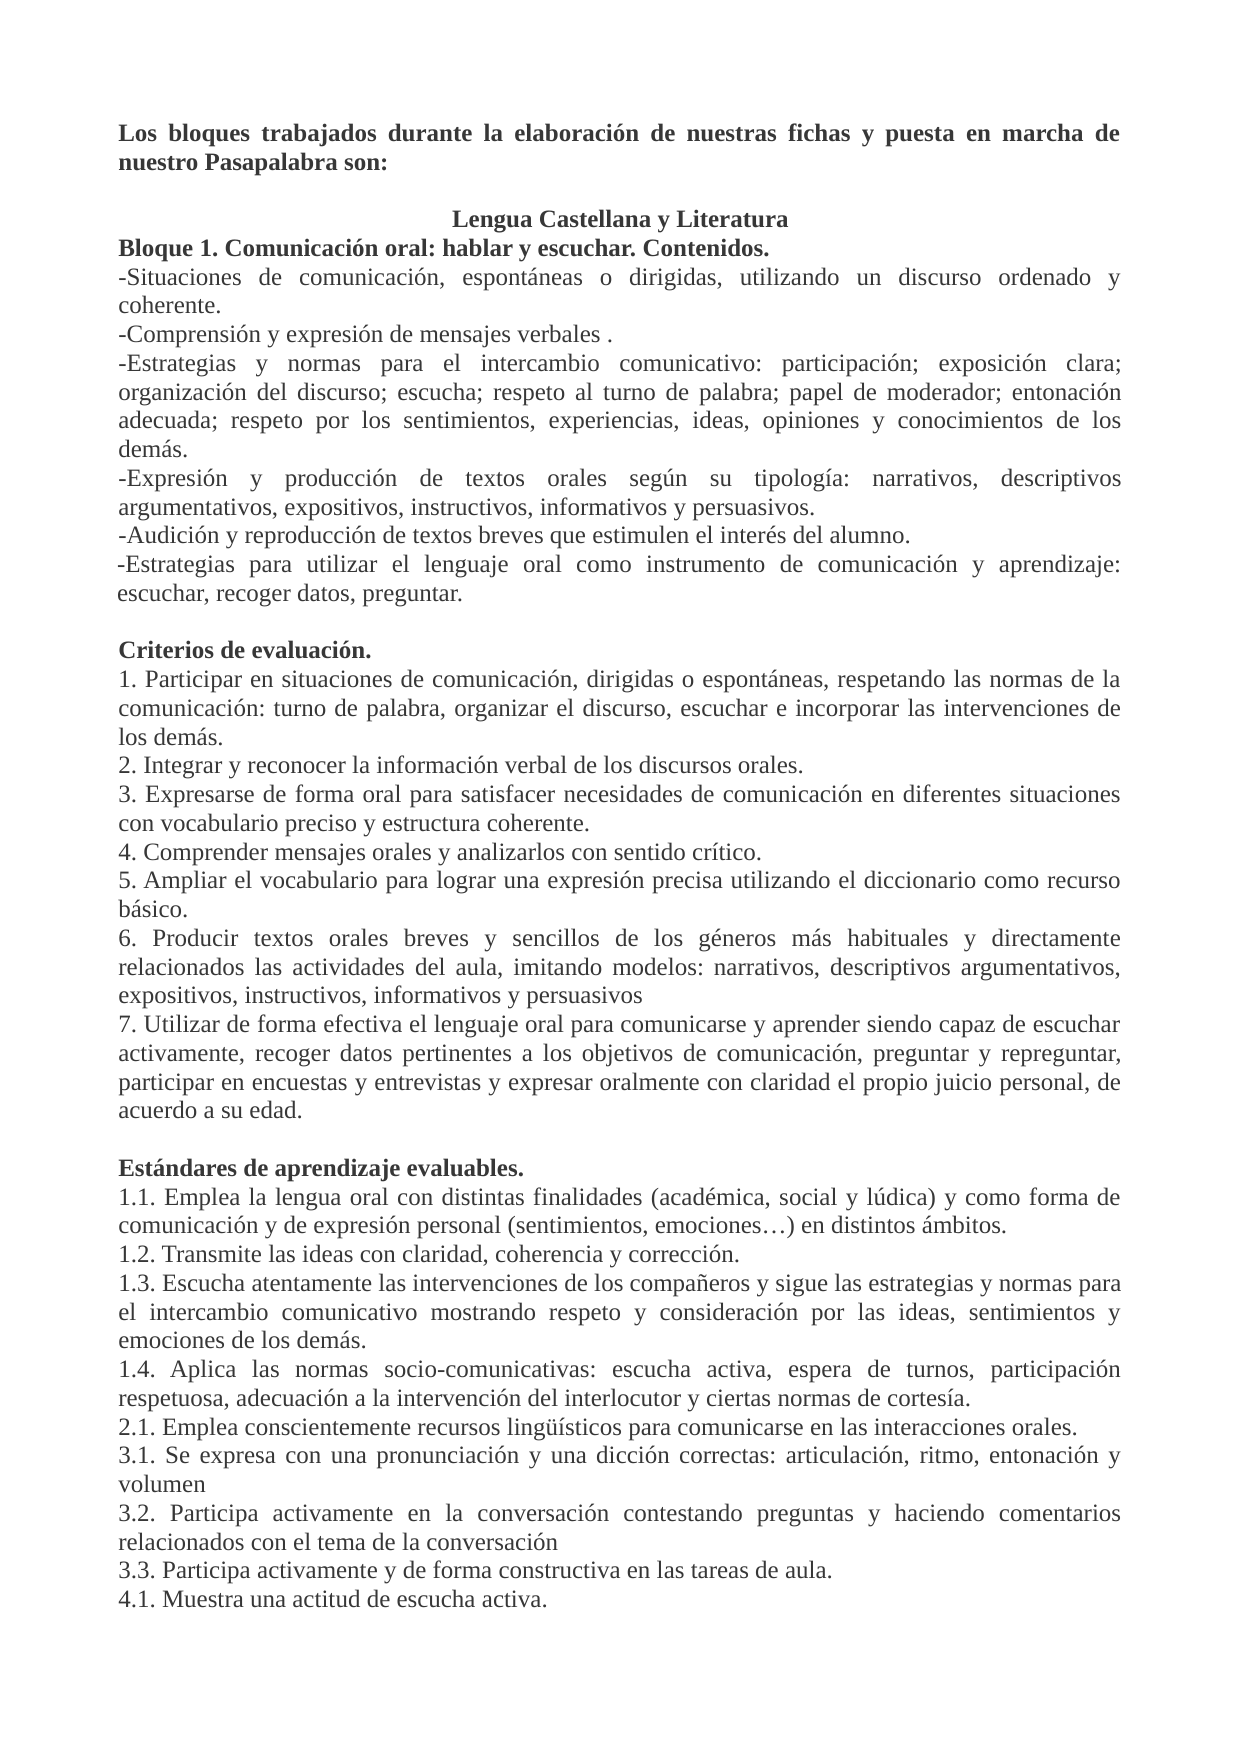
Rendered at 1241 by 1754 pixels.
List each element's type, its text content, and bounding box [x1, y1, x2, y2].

text 3.3. Participa activamente y de forma constructiva en las tareas de aula. [118, 1556, 1122, 1584]
text -Comprensión y expresión de mensajes verbales . [118, 319, 1122, 348]
text 2.1. Emplea conscientemente recursos lingüísticos para comunicarse en las interacciones orales. [118, 1412, 1122, 1441]
text -Audición y reproducción de textos breves que estimulen el interés del alumno. [118, 521, 1122, 549]
text 4.1. Muestra una actitud de escucha activa. [118, 1584, 1122, 1613]
text Criterios de evaluación. [118, 636, 1122, 664]
text 6. Producir textos orales breves y sencillos de los géneros más habituales y directamente relacionados las actividades del aula, imitando modelos: narrativos, descriptivos argumentativos, expositivos, instructivos, informativos y persuasivos [118, 923, 1122, 1009]
text 1.4. Aplica las normas socio-comunicativas: escucha activa, espera de turnos, participación respetuosa, adecuación a la intervención del interlocutor y ciertas normas de cortesía. [118, 1354, 1122, 1412]
text 1.3. Escucha atentamente las intervenciones de los compañeros y sigue las estrategias y normas para el intercambio comunicativo mostrando respeto y consideración por las ideas, sentimientos y emociones de los demás. [118, 1268, 1122, 1354]
text Lengua Castellana y Literatura [118, 204, 1122, 233]
text 1. Participar en situaciones de comunicación, dirigidas o espontáneas, respetando las normas de la comunicación: turno de palabra, organizar el discurso, escuchar e incorporar las intervenciones de los demás. [118, 664, 1122, 751]
text 3.2. Participa activamente en la conversación contestando preguntas y haciendo comentarios relacionados con el tema de la conversación [118, 1498, 1122, 1556]
text 1.2. Transmite las ideas con claridad, coherencia y corrección. [118, 1239, 1122, 1268]
text Los bloques trabajados durante la elaboración de nuestras fichas y puesta en marcha de nuestro Pasapalabra son: [118, 118, 1122, 176]
text 4. Comprender mensajes orales y analizarlos con sentido crítico. [118, 837, 1122, 866]
text -Expresión y producción de textos orales según su tipología: narrativos, descriptivos argumentativos, expositivos, instructivos, informativos y persuasivos. [118, 463, 1122, 521]
text 3.1. Se expresa con una pronunciación y una dicción correctas: articulación, ritmo, entonación y volumen [118, 1441, 1122, 1498]
text Bloque 1. Comunicación oral: hablar y escuchar. Contenidos. [118, 233, 1122, 262]
text -Estrategias para utilizar el lenguaje oral como instrumento de comunicación y aprendizaje: escuchar, recoger datos, preguntar. [117, 549, 1122, 607]
text -Situaciones de comunicación, espontáneas o dirigidas, utilizando un discurso ordenado y coherente. [118, 262, 1122, 319]
text 2. Integrar y reconocer la información verbal de los discursos orales. [118, 751, 1122, 779]
text 3. Expresarse de forma oral para satisfacer necesidades de comunicación en diferentes situaciones con vocabulario preciso y estructura coherente. [118, 779, 1122, 837]
text 5. Ampliar el vocabulario para lograr una expresión precisa utilizando el diccionario como recurso básico. [118, 866, 1122, 923]
text Estándares de aprendizaje evaluables. [118, 1153, 1122, 1182]
text -Estrategias y normas para el intercambio comunicativo: participación; exposición clara; organización del discurso; escucha; respeto al turno de palabra; papel de moderador; entonación adecuada; respeto por los sentimientos, experiencias, ideas, opiniones y conocimientos de los demás. [118, 348, 1122, 463]
text 1.1. Emplea la lengua oral con distintas finalidades (académica, social y lúdica) y como forma de comunicación y de expresión personal (sentimientos, emociones…) en distintos ámbitos. [118, 1182, 1122, 1239]
text 7. Utilizar de forma efectiva el lenguaje oral para comunicarse y aprender siendo capaz de escuchar activamente, recoger datos pertinentes a los objetivos de comunicación, preguntar y repreguntar, participar en encuestas y entrevistas y expresar oralmente con claridad el propio juicio personal, de acuerdo a su edad. [118, 1009, 1122, 1124]
